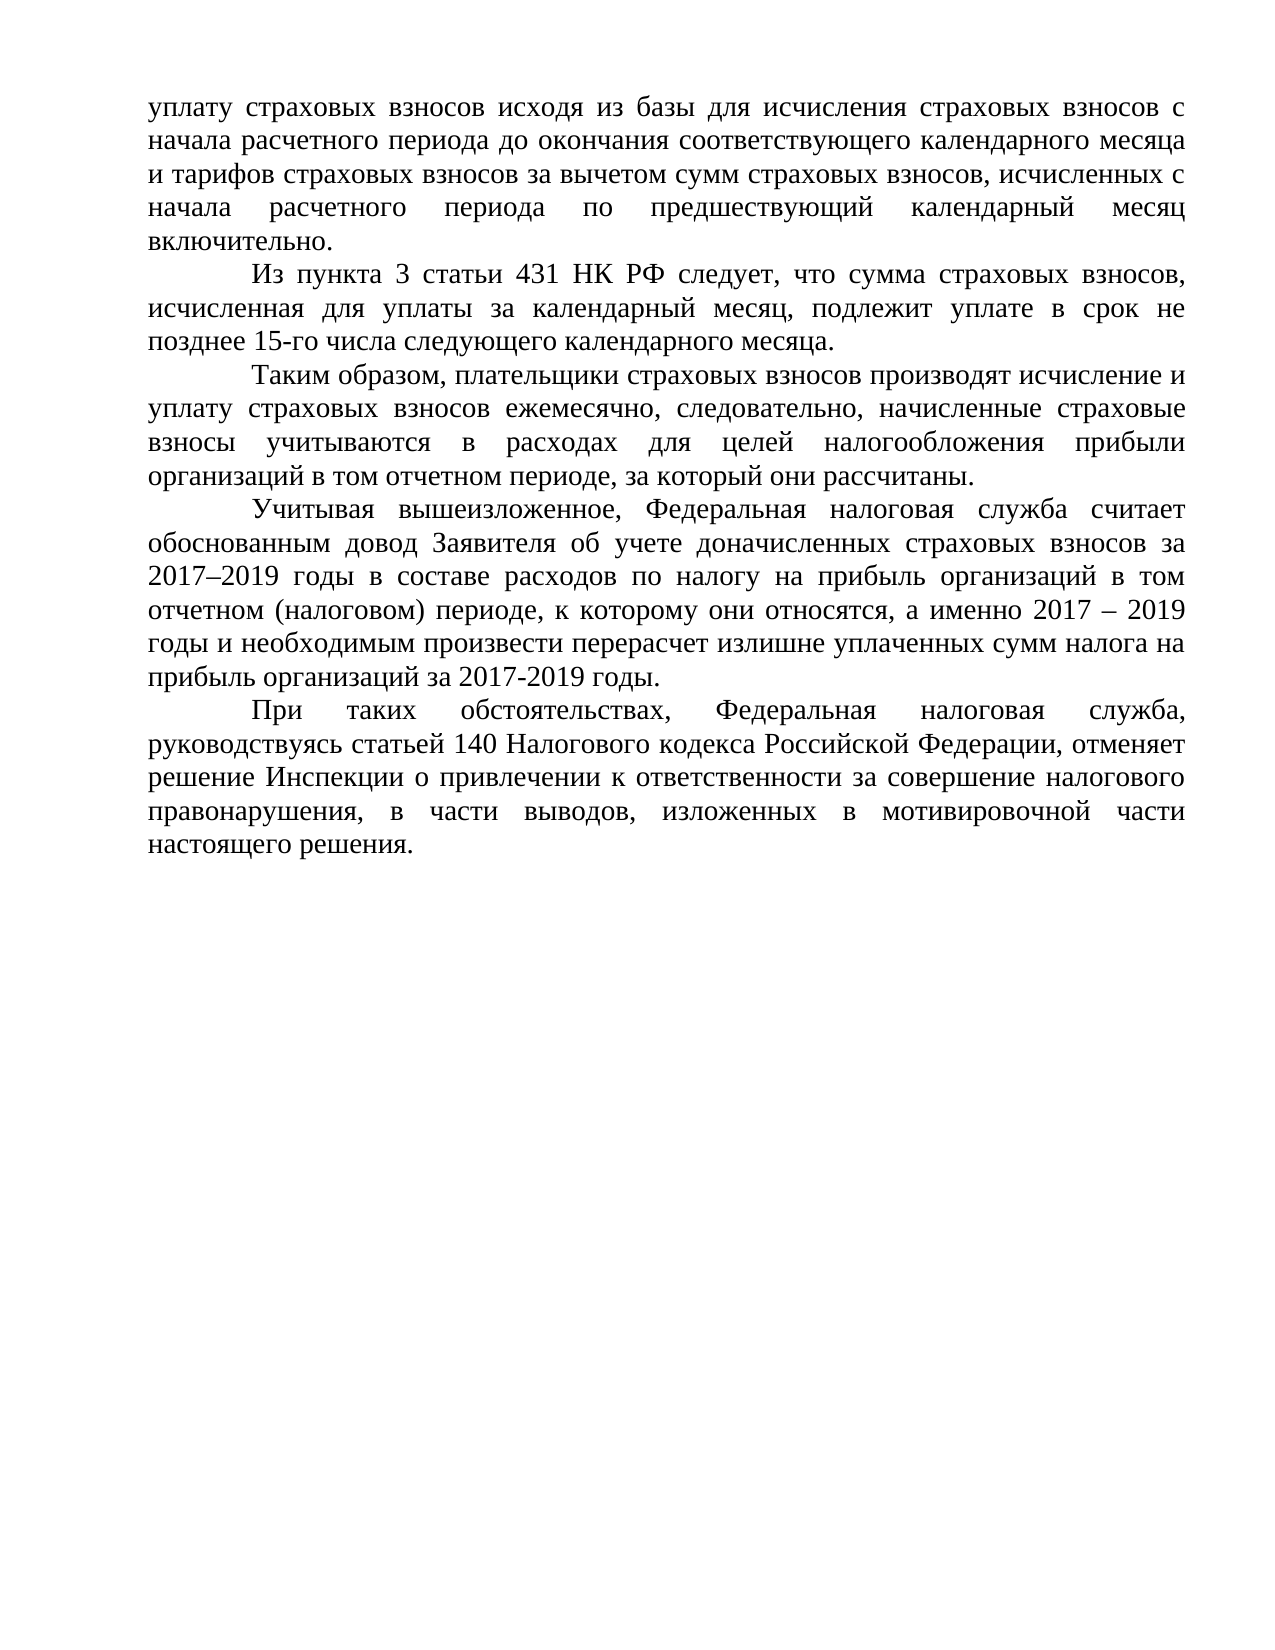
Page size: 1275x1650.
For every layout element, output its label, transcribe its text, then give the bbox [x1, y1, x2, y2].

text Учитывая вышеизложенное, Федеральная налоговая служба считает обоснованным довод Заявителя об учете доначисленных страховых взносов за 2017–2019 годы в составе расходов по налогу на прибыль организаций в том отчетном (налоговом) периоде, к которому они относятся, а именно 2017 – 2019 годы и необходимым произвести перерасчет излишне уплаченных сумм налога на прибыль организаций за 2017-2019 годы. [148, 491, 1186, 692]
text Таким образом, плательщики страховых взносов производят исчисление и уплату страховых взносов ежемесячно, следовательно, начисленные страховые взносы учитываются в расходах для целей налогообложения прибыли организаций в том отчетном периоде, за который они рассчитаны. [148, 357, 1186, 491]
text Из пункта 3 статьи 431 НК РФ следует, что сумма страховых взносов, исчисленная для уплаты за календарный месяц, подлежит уплате в срок не позднее 15-го числа следующего календарного месяца. [148, 256, 1186, 357]
text уплату страховых взносов исходя из базы для исчисления страховых взносов с начала расчетного периода до окончания соответствующего календарного месяца и тарифов страховых взносов за вычетом сумм страховых взносов, исчисленных с начала расчетного периода по предшествующий календарный месяц включительно. [148, 89, 1186, 256]
text При таких обстоятельствах, Федеральная налоговая служба, руководствуясь статьей 140 Налогового кодекса Российской Федерации, отменяет решение Инспекции о привлечении к ответственности за совершение налогового правонарушения, в части выводов, изложенных в мотивировочной части настоящего решения. [148, 692, 1186, 860]
